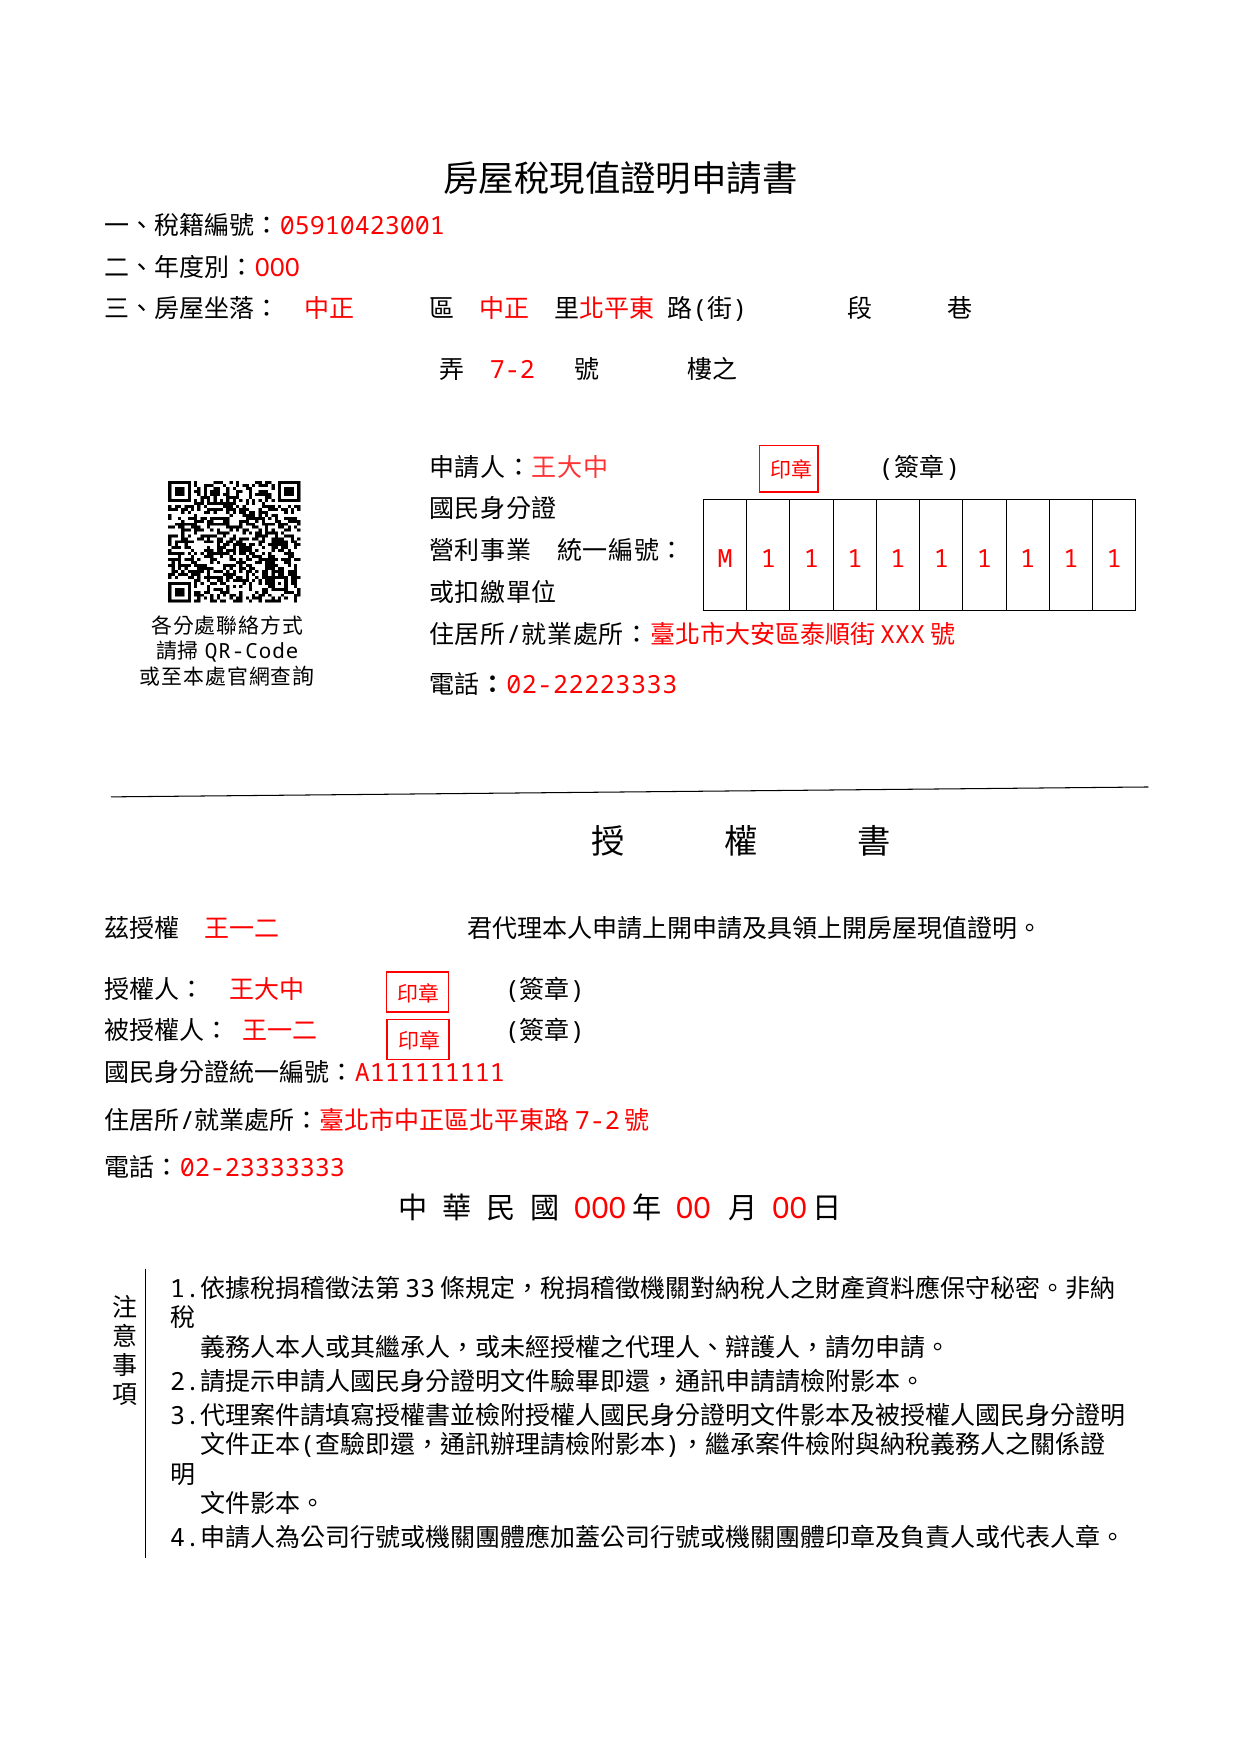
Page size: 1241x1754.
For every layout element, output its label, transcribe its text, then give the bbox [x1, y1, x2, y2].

table_cell 1 [963, 500, 1006, 609]
table_cell 1 [877, 500, 919, 609]
table_cell 住居所/就業處所：臺北市大安區泰順街XXX號 [428, 610, 1135, 667]
table_header 申請人：王大中 國民身分證 營利事業 統一編號： 或扣繳單位 [428, 443, 703, 609]
table_cell [746, 667, 1135, 708]
text 房屋稅現值證明申請書 [104, 150, 1136, 201]
text 茲授權 王一二 君代理本人申請上開申請及具領上開房屋現值證明。 [104, 904, 1136, 946]
table_header 注意事項 [105, 1269, 145, 1558]
table_cell 1 [920, 500, 962, 609]
table_cell 1 [834, 500, 876, 609]
table_cell 1 [747, 500, 789, 609]
text 中 華 民 國 OOO年 OO 月 OO日 [104, 1185, 1136, 1227]
table_cell 電話：02-22223333 [428, 667, 746, 708]
table_cell 1 [790, 500, 833, 609]
text 被授權人： 王一二 (簽章) [104, 1006, 1136, 1048]
text 一、稅籍編號：05910423001 [104, 201, 1136, 243]
table_cell M [704, 500, 746, 609]
text 授權人： 王大中 (簽章) [104, 965, 1136, 1006]
text 國民身分證統一編號：A111111111 [104, 1048, 1136, 1090]
text 授 權 書 [241, 824, 1240, 861]
table_cell 1 [1007, 500, 1049, 609]
table_header 1.依據稅捐稽徵法第33條規定，稅捐稽徵機關對納稅人之財產資料應保守秘密。非納稅 義務人本人或其繼承人，或未經授權之代理人、辯護人，請勿申請。 2.請提示申請人國民身分證明文件驗畢即還，通訊申請請檢附影本。 3.代理案件請填寫授權書並檢附授權人國民身分證明文件影本及被授權人國民身分證明 文件正本(查驗即還，通訊辦理請檢附影本)，繼承案件檢附與納稅義務人之關係證明 文件影本。 4.申請人為公司行號或機關團體應加蓋公司行號或機關團體印章及負責人或代表人章。 [146, 1269, 1136, 1558]
text 弄 7-2 號 樓之 [104, 345, 1136, 387]
table_cell 1 [1050, 500, 1092, 609]
table_cell 1 [1093, 500, 1135, 609]
text 三、房屋坐落： 中正 區 中正 里北平東 路(街) 段 巷 [104, 284, 1136, 326]
table_header (簽章) [703, 443, 1135, 499]
text 住居所/就業處所：臺北市中正區北平東路7-2號 [104, 1096, 1136, 1137]
text 電話：02-23333333 [104, 1143, 1136, 1185]
text 二、年度別：OOO [104, 243, 1136, 284]
